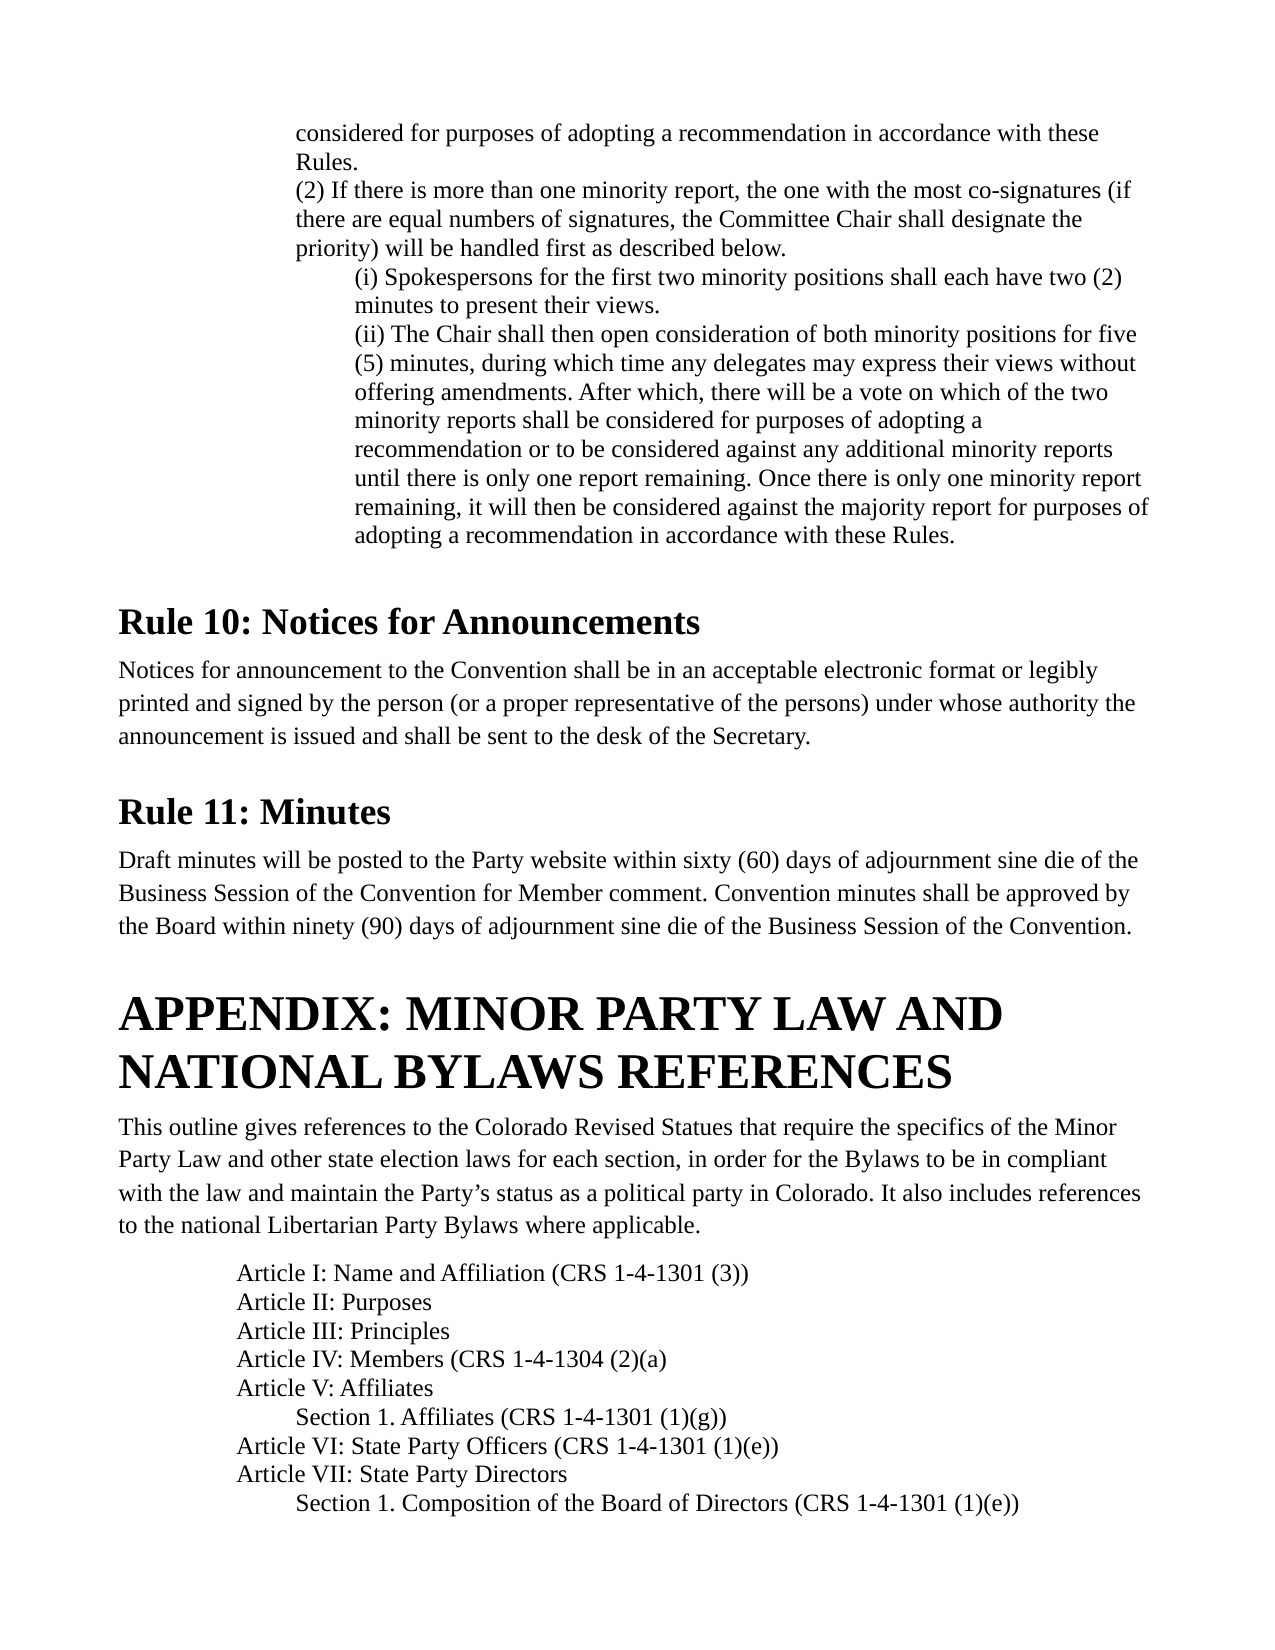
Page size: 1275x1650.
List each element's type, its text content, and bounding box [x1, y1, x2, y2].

list Article IV: Members (CRS 1-4-1304 (2)(a) [236, 1344, 1157, 1373]
list (i) Spokespersons for the first two minority positions shall each have two (2) minutes to present their views. [354, 262, 1157, 319]
list (2) If there is more than one minority report, the one with the most co-signatures (if there are equal numbers of signatures, the Committee Chair shall designate the priority) will be handled first as described below. [295, 176, 1157, 262]
subtitle Rule 11: Minutes [118, 790, 1157, 833]
list Article III: Principles [236, 1316, 1157, 1344]
list Section 1. Composition of the Board of Directors (CRS 1-4-1301 (1)(e)) [295, 1488, 1157, 1517]
list Article II: Purposes [236, 1287, 1157, 1316]
list (ii) The Chair shall then open consideration of both minority positions for five (5) minutes, during which time any delegates may express their views without offering amendments. After which, there will be a vote on which of the two minority reports shall be considered for purposes of adopting a recommendation or to be considered against any additional minority reports until there is only one report remaining. Once there is only one minority report remaining, it will then be considered against the majority report for purposes of adopting a recommendation in accordance with these Rules. [354, 319, 1157, 549]
subtitle APPENDIX: MINOR PARTY LAW AND NATIONAL BYLAWS REFERENCES [118, 984, 1157, 1099]
text Notices for announcement to the Convention shall be in an acceptable electronic format or legibly printed and signed by the person (or a proper representative of the persons) under whose authority the announcement is issued and shall be sent to the desk of the Secretary. [118, 655, 1157, 750]
subtitle Rule 10: Notices for Announcements [118, 600, 1157, 643]
list Article I: Name and Affiliation (CRS 1-4-1301 (3)) [236, 1258, 1157, 1287]
text This outline gives references to the Colorado Revised Statues that require the specifics of the Minor Party Law and other state election laws for each section, in order for the Bylaws to be in compliant with the law and maintain the Party’s status as a political party in Colorado. It also includes references to the national Libertarian Party Bylaws where applicable. [118, 1112, 1157, 1239]
list considered for purposes of adopting a recommendation in accordance with these Rules. [295, 118, 1157, 176]
list Section 1. Affiliates (CRS 1-4-1301 (1)(g)) [295, 1402, 1157, 1431]
list Article VII: State Party Directors [236, 1459, 1157, 1488]
list Article V: Affiliates [236, 1373, 1157, 1402]
text Draft minutes will be posted to the Party website within sixty (60) days of adjournment sine die of the Business Session of the Convention for Member comment. Convention minutes shall be approved by the Board within ninety (90) days of adjournment sine die of the Business Session of the Convention. [118, 845, 1157, 940]
list Article VI: State Party Officers (CRS 1-4-1301 (1)(e)) [236, 1431, 1157, 1459]
